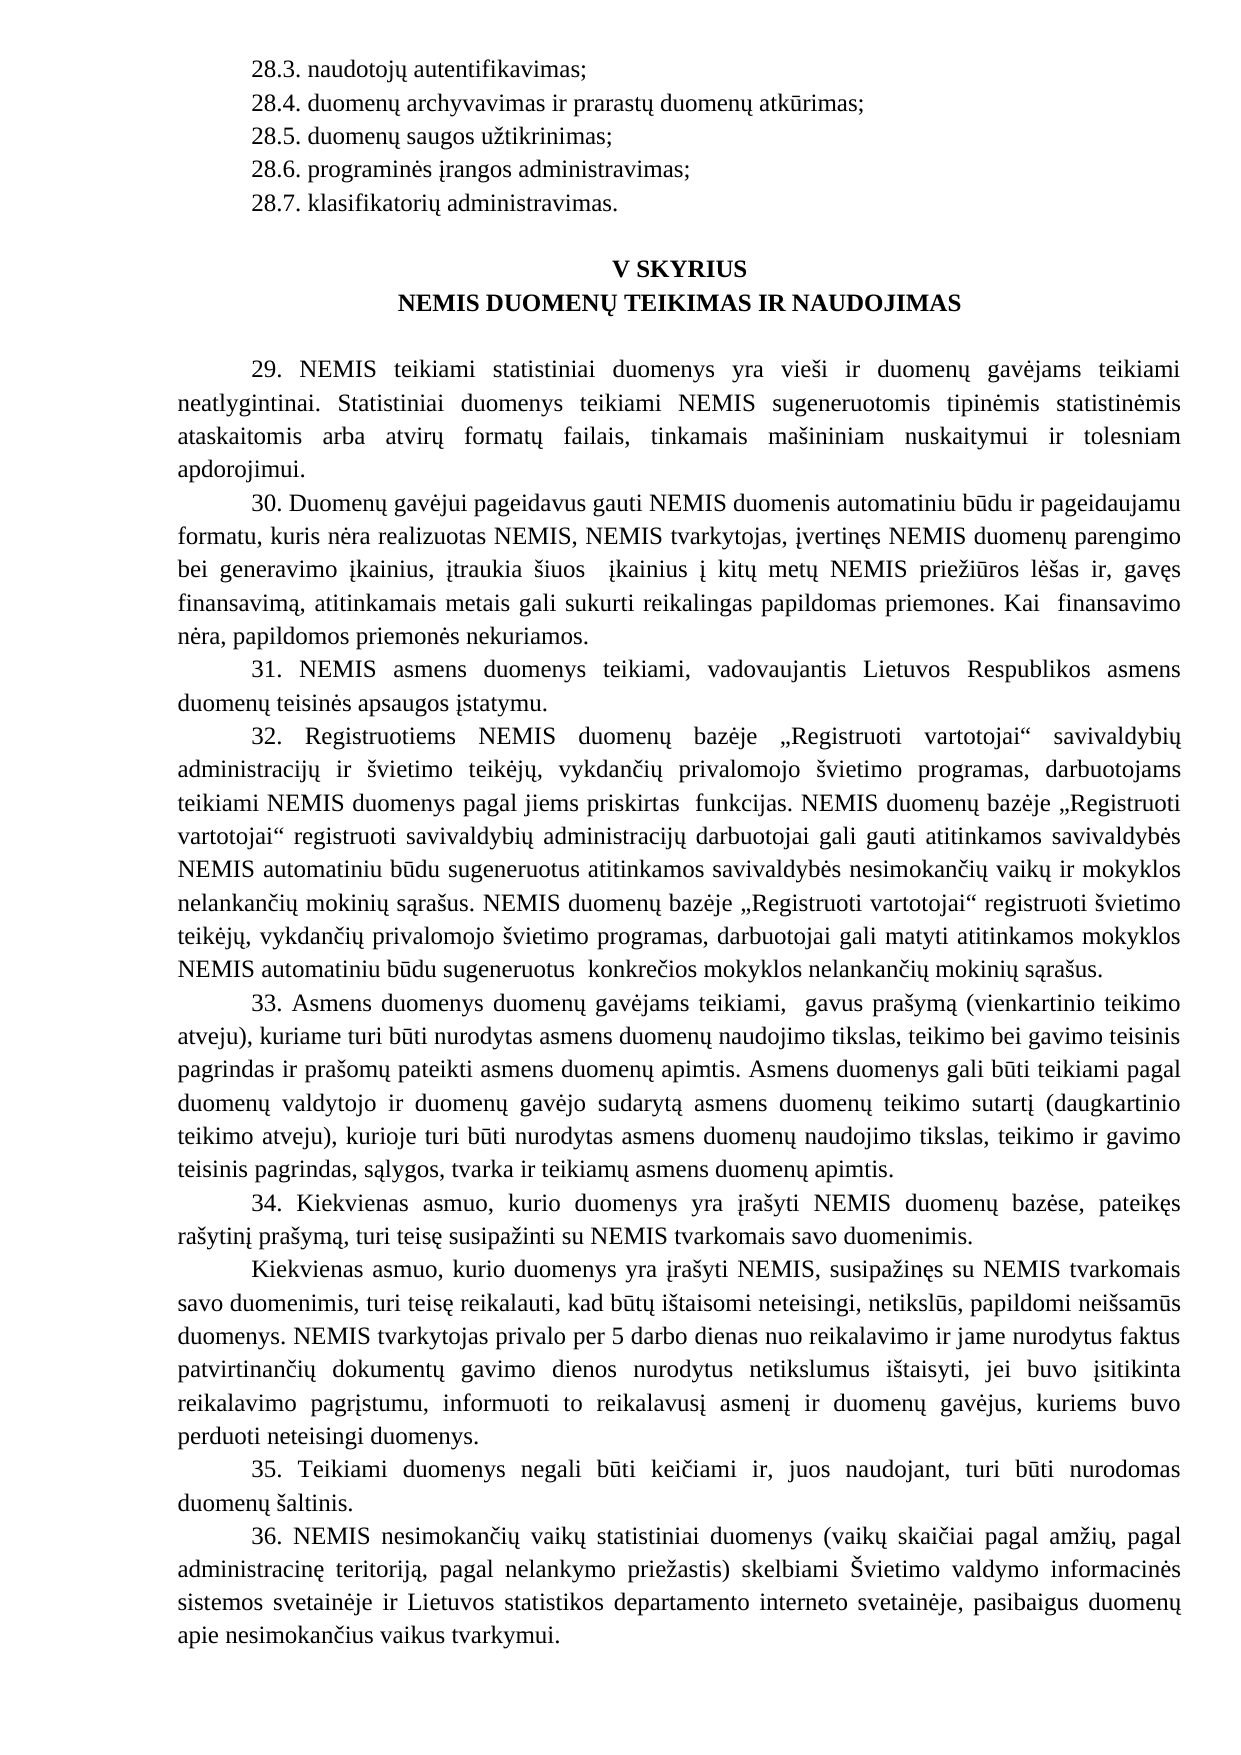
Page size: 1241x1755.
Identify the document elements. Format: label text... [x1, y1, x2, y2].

text 28.6. programinės įrangos administravimas; [177, 154, 1182, 183]
text 28.7. klasifikatorių administravimas. [177, 188, 1182, 216]
text 32. Registruotiems NEMIS duomenų bazėje „Registruoti vartotojai“ savivaldybių administracijų ir švietimo teikėjų, vykdančių privalomojo švietimo programas, darbuotojams teikiami NEMIS duomenys pagal jiems priskirtas funkcijas. NEMIS duomenų bazėje „Registruoti vartotojai“ registruoti savivaldybių administracijų darbuotojai gali gauti atitinkamos savivaldybės NEMIS automatiniu būdu sugeneruotus atitinkamos savivaldybės nesimokančių vaikų ir mokyklos nelankančių mokinių sąrašus. NEMIS duomenų bazėje „Registruoti vartotojai“ registruoti švietimo teikėjų, vykdančių privalomojo švietimo programas, darbuotojai gali matyti atitinkamos mokyklos NEMIS automatiniu būdu sugeneruotus konkrečios mokyklos nelankančių mokinių sąrašus. [177, 721, 1182, 983]
text NEMIS DUOMENŲ teikimas ir naudojimAs [177, 288, 1182, 316]
text 31. NEMIS asmens duomenys teikiami, vadovaujantis Lietuvos Respublikos asmens duomenų teisinės apsaugos įstatymu. [177, 654, 1182, 716]
text 28.5. duomenų saugos užtikrinimas; [177, 121, 1182, 150]
text V SKYRIUS [177, 254, 1182, 283]
text 28.3. naudotojų autentifikavimas; [177, 54, 1182, 83]
text 36. NEMIS nesimokančių vaikų statistiniai duomenys (vaikų skaičiai pagal amžių, pagal administracinę teritoriją, pagal nelankymo priežastis) skelbiami Švietimo valdymo informacinės sistemos svetainėje ir Lietuvos statistikos departamento interneto svetainėje, pasibaigus duomenų apie nesimokančius vaikus tvarkymui. [177, 1521, 1182, 1649]
text 28.4. duomenų archyvavimas ir prarastų duomenų atkūrimas; [177, 88, 1182, 116]
text Kiekvienas asmuo, kurio duomenys yra įrašyti NEMIS, susipažinęs su NEMIS tvarkomais savo duomenimis, turi teisę reikalauti, kad būtų ištaisomi neteisingi, netikslūs, papildomi neišsamūs duomenys. NEMIS tvarkytojas privalo per 5 darbo dienas nuo reikalavimo ir jame nurodytus faktus patvirtinančių dokumentų gavimo dienos nurodytus netikslumus ištaisyti, jei buvo įsitikinta reikalavimo pagrįstumu, informuoti to reikalavusį asmenį ir duomenų gavėjus, kuriems buvo perduoti neteisingi duomenys. [177, 1254, 1182, 1450]
text 29. NEMIS teikiami statistiniai duomenys yra vieši ir duomenų gavėjams teikiami neatlygintinai. Statistiniai duomenys teikiami NEMIS sugeneruotomis tipinėmis statistinėmis ataskaitomis arba atvirų formatų failais, tinkamais mašininiam nuskaitymui ir tolesniam apdorojimui. [177, 354, 1182, 483]
text 35. Teikiami duomenys negali būti keičiami ir, juos naudojant, turi būti nurodomas duomenų šaltinis. [177, 1454, 1182, 1516]
text 33. Asmens duomenys duomenų gavėjams teikiami, gavus prašymą (vienkartinio teikimo atveju), kuriame turi būti nurodytas asmens duomenų naudojimo tikslas, teikimo bei gavimo teisinis pagrindas ir prašomų pateikti asmens duomenų apimtis. Asmens duomenys gali būti teikiami pagal duomenų valdytojo ir duomenų gavėjo sudarytą asmens duomenų teikimo sutartį (daugkartinio teikimo atveju), kurioje turi būti nurodytas asmens duomenų naudojimo tikslas, teikimo ir gavimo teisinis pagrindas, sąlygos, tvarka ir teikiamų asmens duomenų apimtis. [177, 988, 1182, 1183]
text 30. Duomenų gavėjui pageidavus gauti NEMIS duomenis automatiniu būdu ir pageidaujamu formatu, kuris nėra realizuotas NEMIS, NEMIS tvarkytojas, įvertinęs NEMIS duomenų parengimo bei generavimo įkainius, įtraukia šiuos įkainius į kitų metų NEMIS priežiūros lėšas ir, gavęs finansavimą, atitinkamais metais gali sukurti reikalingas papildomas priemones. Kai finansavimo nėra, papildomos priemonės nekuriamos. [177, 488, 1182, 650]
text 34. Kiekvienas asmuo, kurio duomenys yra įrašyti NEMIS duomenų bazėse, pateikęs rašytinį prašymą, turi teisę susipažinti su NEMIS tvarkomais savo duomenimis. [177, 1188, 1182, 1250]
